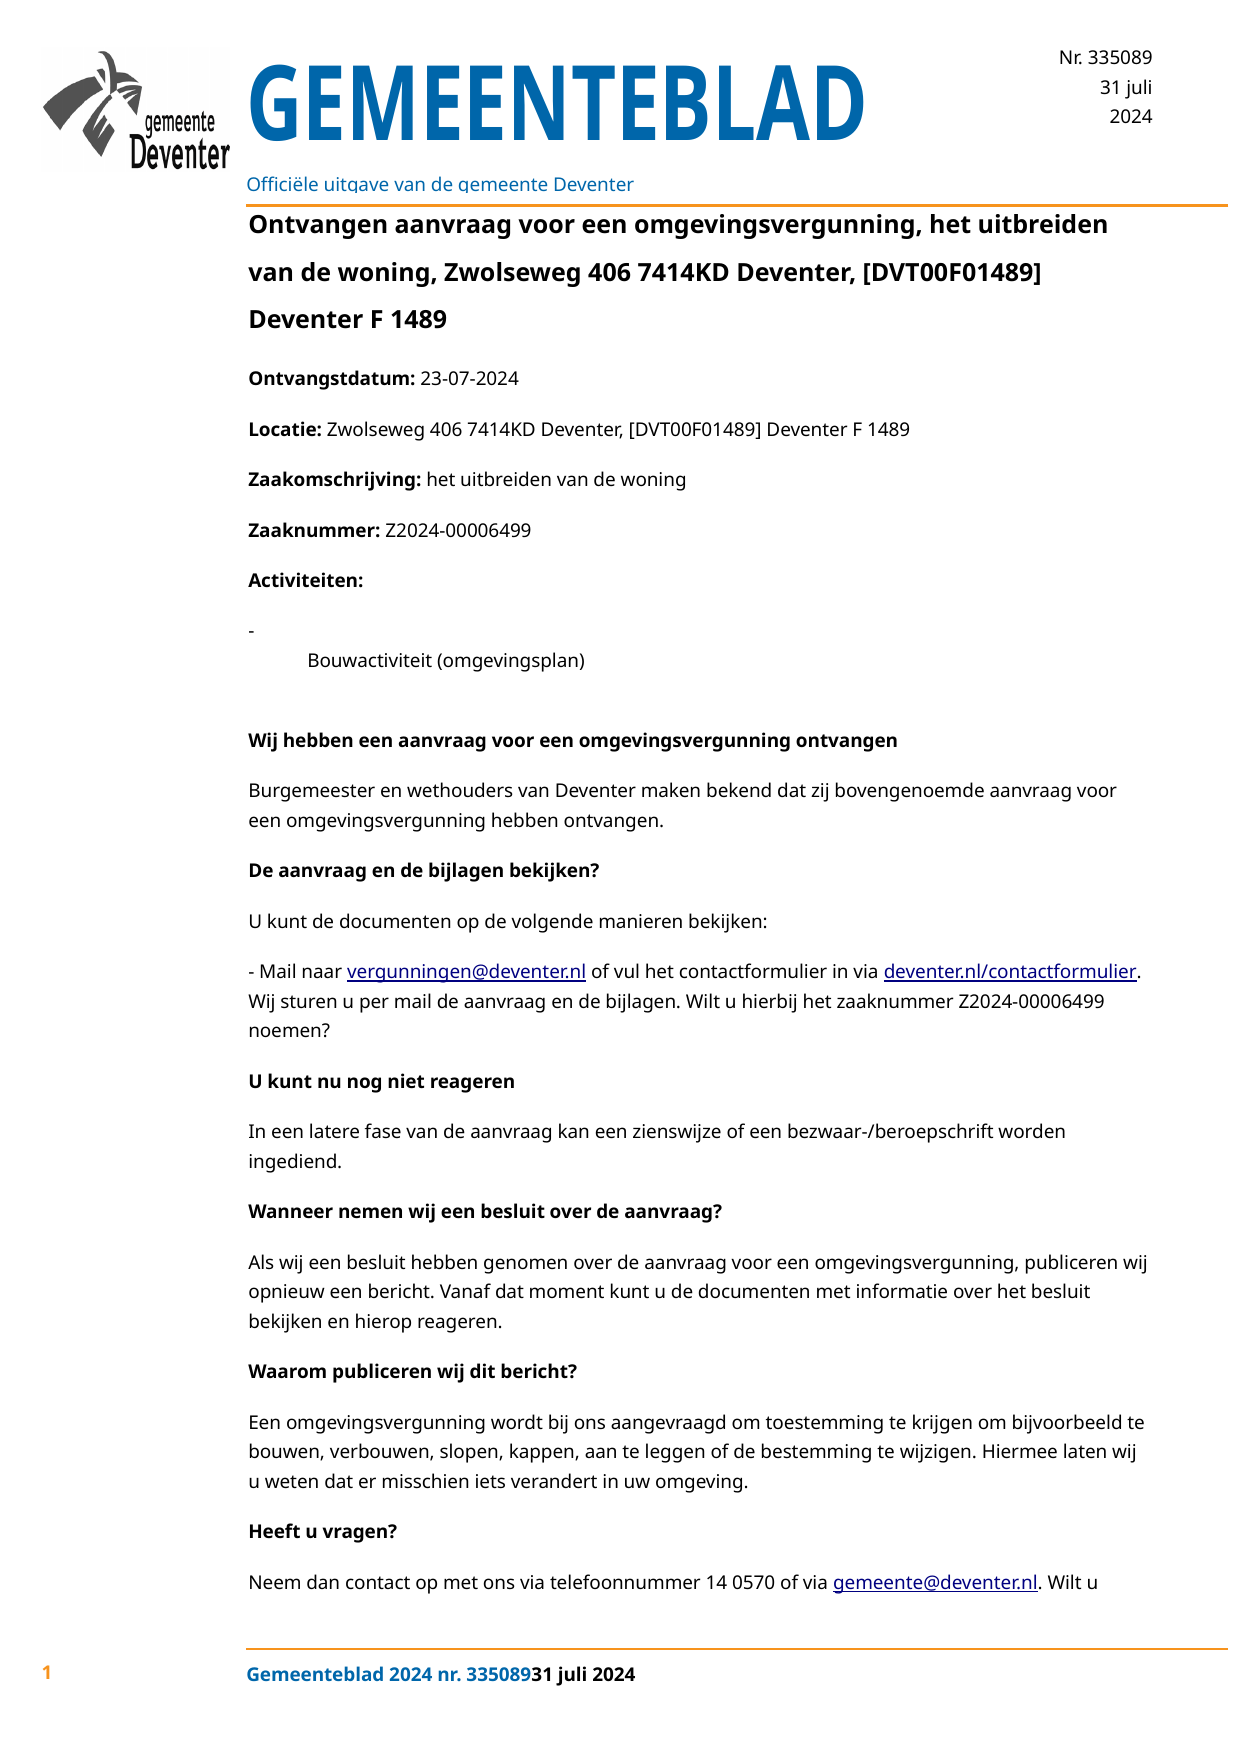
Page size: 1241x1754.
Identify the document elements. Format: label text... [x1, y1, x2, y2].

text U kunt nu nog niet reageren [248, 1068, 1152, 1094]
text Burgemeester en wethouders van Deventer maken bekend dat zij bovengenoemde aanvraag voor een omgevingsvergunning hebben ontvangen. [248, 778, 1152, 833]
text Locatie: Zwolseweg 406 7414KD Deventer, [DVT00F01489] Deventer F 1489 [248, 416, 1152, 442]
text Wanneer nemen wij een besluit over de aanvraag? [248, 1198, 1152, 1224]
text Wij hebben een aanvraag voor een omgevingsvergunning ontvangen [248, 727, 1152, 753]
text Activiteiten: [248, 567, 1152, 593]
text Neem dan contact op met ons via telefoonnummer 14 0570 of via gemeente@deventer.nl. Wilt u [248, 1569, 1152, 1594]
list Bouwactiviteit (omgevingsplan) [248, 647, 1152, 673]
text U kunt de documenten op de volgende manieren bekijken: [248, 908, 1152, 934]
text Zaaknummer: Z2024-00006499 [248, 517, 1152, 542]
text In een latere fase van de aanvraag kan een zienswijze of een bezwaar-/beroepschrift worden ingediend. [248, 1118, 1152, 1174]
picture [41, 47, 231, 172]
text Waarom publiceren wij dit bericht? [248, 1358, 1152, 1384]
text Zaakomschrijving: het uitbreiden van de woning [248, 466, 1152, 492]
text Ontvangen aanvraag voor een omgevingsvergunning, het uitbreiden van de woning, Zwolseweg 406 7414KD Deventer, [DVT00F01489] Deventer F 1489 [248, 207, 1152, 336]
text Een omgevingsvergunning wordt bij ons aangevraagd om toestemming te krijgen om bijvoorbeeld te bouwen, verbouwen, slopen, kappen, aan te leggen of de bestemming te wijzigen. Hiermee laten wij u weten dat er misschien iets verandert in uw omgeving. [248, 1409, 1152, 1494]
text - Mail naar vergunningen@deventer.nl of vul het contactformulier in via deventer.nl/contactformulier. Wij sturen u per mail de aanvraag en de bijlagen. Wilt u hierbij het zaaknummer Z2024-00006499 noemen? [248, 958, 1152, 1043]
text Als wij een besluit hebben genomen over de aanvraag voor een omgevingsvergunning, publiceren wij opnieuw een bericht. Vanaf dat moment kunt u de documenten met informatie over het besluit bekijken en hierop reageren. [248, 1249, 1152, 1334]
text Heeft u vragen? [248, 1518, 1152, 1544]
text Ontvangstdatum: 23-07-2024 [248, 366, 1152, 391]
text De aanvraag en de bijlagen bekijken? [248, 858, 1152, 883]
